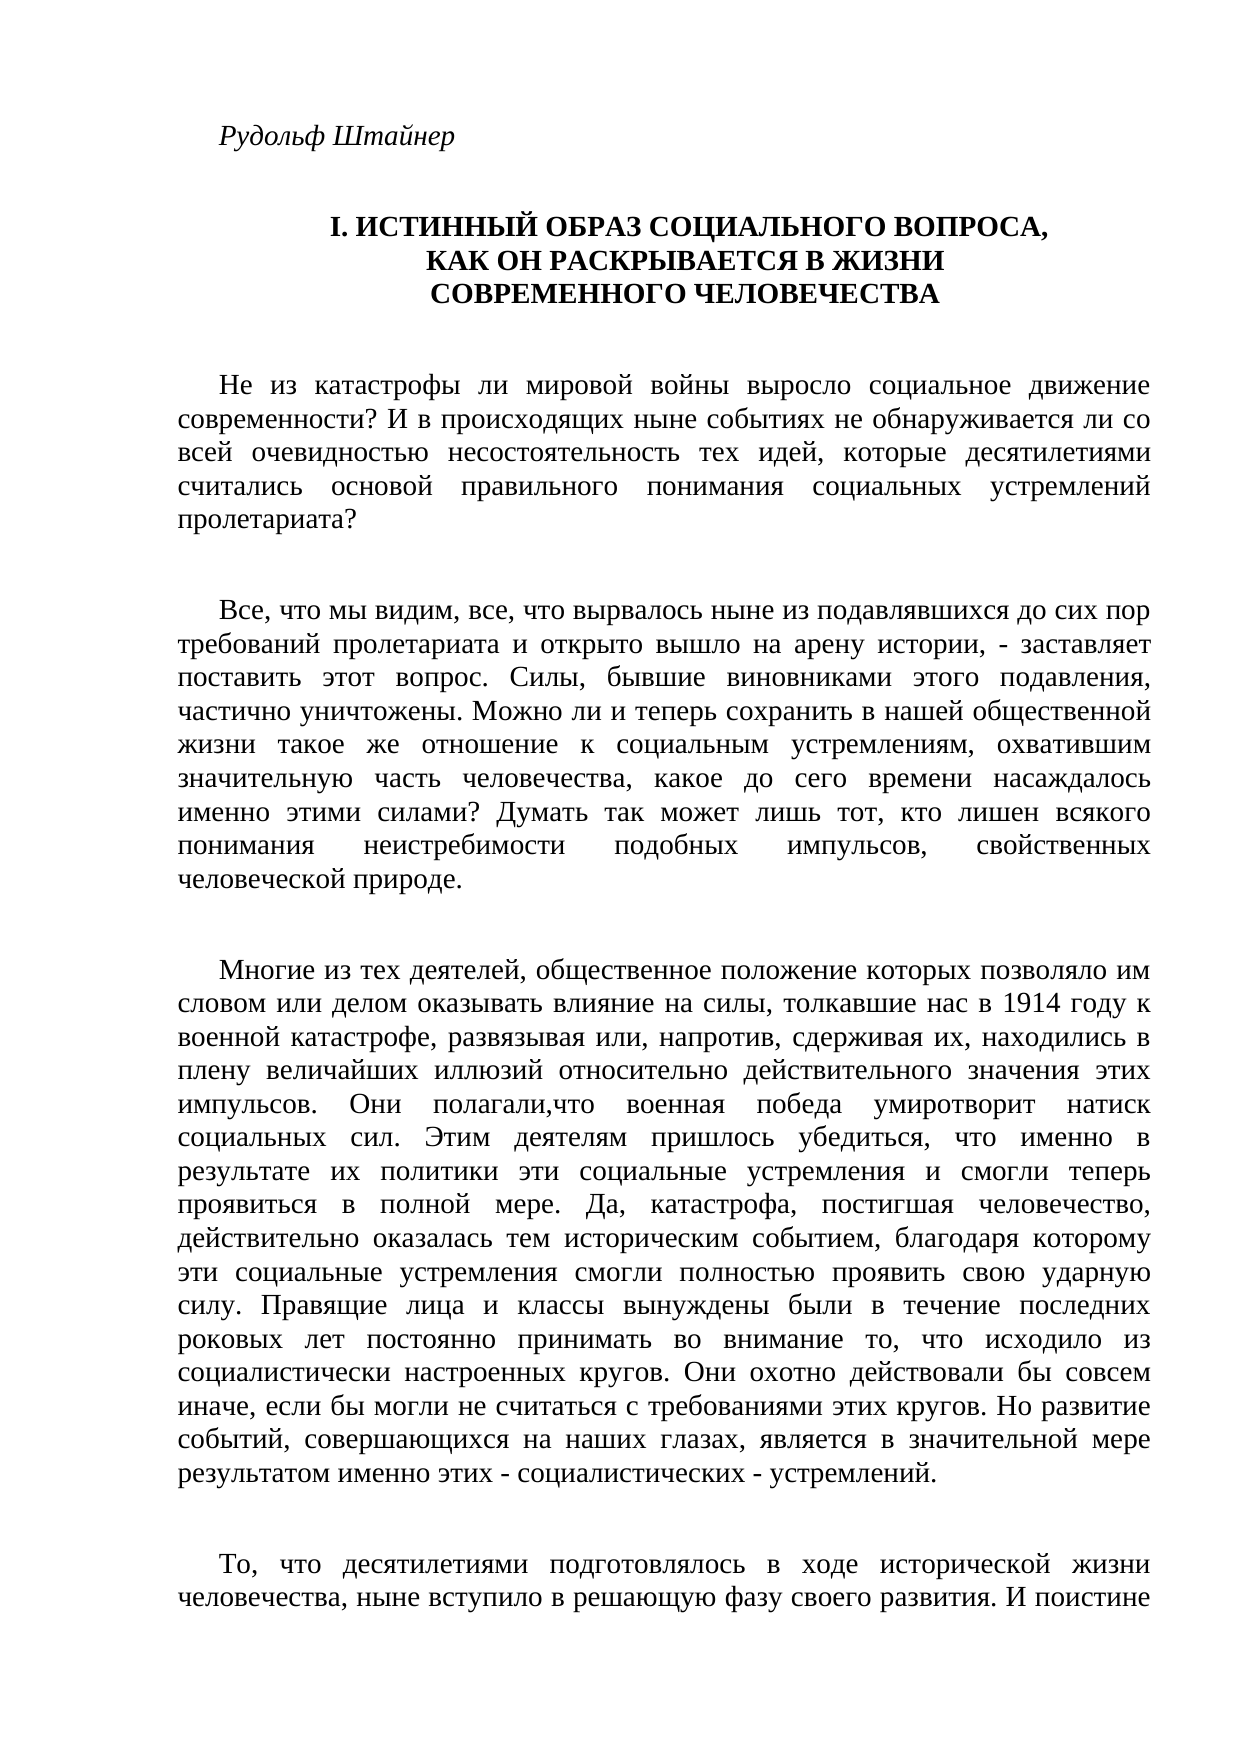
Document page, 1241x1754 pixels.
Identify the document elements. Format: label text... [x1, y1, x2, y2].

text Все, что мы видим, все, что вырвалось ныне из подавлявшихся до сих пор требований пролетариата и открыто вышло на арену истории, - заставляет поставить этот вопрос. Силы, бывшие виновниками этого подавления, частично уничтожены. Можно ли и теперь сохранить в нашей общественной жизни такое же отношение к социальным устремлениям, охватившим значительную часть человечества, какое до сего времени насаждалось именно этими силами? Думать так может лишь тот, кто лишен всякого понимания неистребимости подобных импульсов, свойственных человеческой природе. [177, 592, 1152, 894]
text То, что десятилетиями подготовлялось в ходе исторической жизни человечества, ныне вступило в решающую фазу своего развития. И поистине [177, 1546, 1152, 1613]
text Многие из тех деятелей, общественное положение которых позволяло им словом или делом оказывать влияние на силы, толкавшие нас в 1914 году к военной катастрофе, развязывая или, напротив, сдерживая их, находились в плену величайших иллюзий относительно действительного значения этих импульсов. Они полагали,что военная победа умиротворит натиск социальных сил. Этим деятелям пришлось убедиться, что именно в результате их политики эти социальные устремления и смогли теперь проявиться в полной мере. Да, катастрофа, постигшая человечество, действительно оказалась тем историческим событием, благодаря которому эти социальные устремления смогли полностью проявить свою ударную силу. Правящие лица и классы вынуждены были в течение последних роковых лет постоянно принимать во внимание то, что исходило из социалистически настроенных кругов. Они охотно действовали бы совсем иначе, если бы могли не считаться с требованиями этих кругов. Но развитие событий, совершающихся на наших глазах, является в значительной мере результатом именно этих - социалистических - устремлений. [177, 952, 1152, 1488]
text КАК ОН РАСКРЫВАЕТСЯ В ЖИЗНИ [218, 243, 1152, 276]
text Рудольф Штайнер [177, 118, 1152, 152]
text Не из катастрофы ли мировой войны выросло социальное движение современности? И в происходящих ныне событиях не обнаруживается ли со всей очевидностью несостоятельность тех идей, которые десятилетиями считались основой правильного понимания социальных устремлений пролетариата? [177, 367, 1152, 535]
text СОВРЕМЕННОГО ЧЕЛОВЕЧЕСТВА [218, 276, 1152, 310]
text I. ИСТИННЫЙ ОБРАЗ СОЦИАЛЬНОГО ВОПРОСА, [329, 209, 1152, 243]
